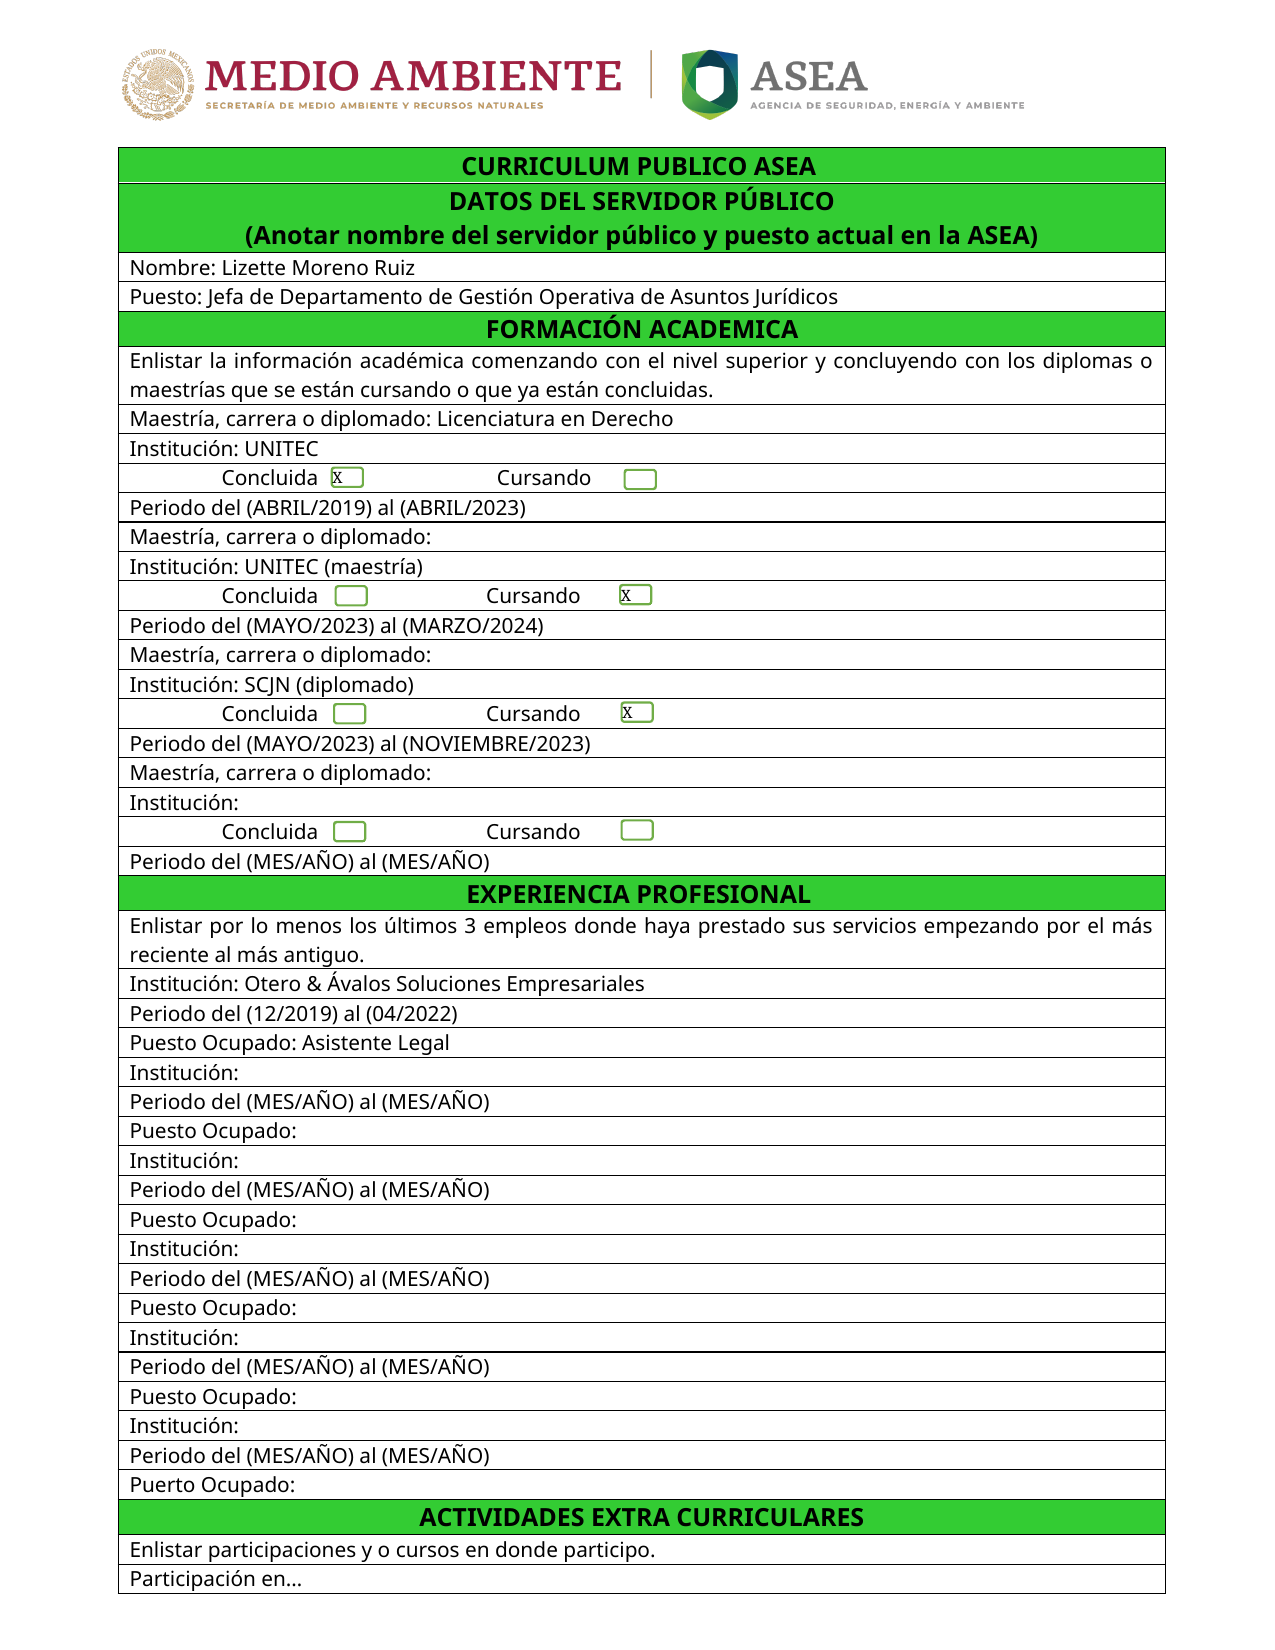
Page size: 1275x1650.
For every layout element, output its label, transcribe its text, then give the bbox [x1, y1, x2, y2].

table_cell Institución: [119, 1235, 1165, 1263]
table_cell Puesto Ocupado: [119, 1205, 1165, 1233]
table_cell DATOS DEL SERVIDOR PÚBLICO (Anotar nombre del servidor público y puesto actual en la ASEA) [119, 184, 1165, 252]
table_cell Periodo del (ABRIL/2019) al (ABRIL/2023) [119, 493, 1165, 521]
table_cell Institución: [119, 1411, 1165, 1440]
table_cell Periodo del (MES/AÑO) al (MES/AÑO) [119, 1264, 1165, 1292]
table_cell FORMACIÓN ACADEMICA [119, 312, 1165, 346]
table_header CURRICULUM PUBLICO ASEA [119, 148, 1165, 182]
table_cell Concluida Cursando [119, 581, 1165, 610]
table_cell Institución: UNITEC (maestría) [119, 552, 1165, 580]
table_cell Institución: Otero & Ávalos Soluciones Empresariales [119, 969, 1165, 998]
table_cell Maestría, carrera o diplomado: [119, 640, 1165, 669]
table_cell Periodo del (MAYO/2023) al (NOVIEMBRE/2023) [119, 729, 1165, 757]
table_cell Puesto Ocupado: [119, 1294, 1165, 1322]
table_cell Puesto: Jefa de Departamento de Gestión Operativa de Asuntos Jurídicos [119, 282, 1165, 311]
table_cell Institución: SCJN (diplomado) [119, 670, 1165, 698]
table_cell Institución: UNITEC [119, 434, 1165, 462]
table_cell Maestría, carrera o diplomado: [119, 523, 1165, 551]
table_cell Institución: [119, 1323, 1165, 1351]
table_cell Institución: [119, 788, 1165, 816]
table_cell Puesto Ocupado: Asistente Legal [119, 1028, 1165, 1057]
table_cell Nombre: Lizette Moreno Ruiz [119, 253, 1165, 281]
table_cell Puesto Ocupado: [119, 1117, 1165, 1145]
table_cell EXPERIENCIA PROFESIONAL [119, 876, 1165, 910]
table_cell Institución: [119, 1058, 1165, 1086]
table_cell ACTIVIDADES EXTRA CURRICULARES [119, 1500, 1165, 1534]
table_cell Concluida Cursando [119, 699, 1165, 728]
table_cell Periodo del (MAYO/2023) al (MARZO/2024) [119, 611, 1165, 639]
table_cell Institución: [119, 1146, 1165, 1174]
table_cell Maestría, carrera o diplomado: [119, 758, 1165, 787]
table_cell Periodo del (MES/AÑO) al (MES/AÑO) [119, 847, 1165, 875]
table_cell Periodo del (MES/AÑO) al (MES/AÑO) [119, 1353, 1165, 1381]
table_cell Enlistar participaciones y o cursos en donde participo. [119, 1535, 1165, 1563]
table_cell Concluida Cursando [119, 817, 1165, 846]
table_cell Periodo del (MES/AÑO) al (MES/AÑO) [119, 1441, 1165, 1469]
table_cell Periodo del (MES/AÑO) al (MES/AÑO) [119, 1176, 1165, 1204]
table_cell Periodo del (12/2019) al (04/2022) [119, 999, 1165, 1027]
table_cell Participación en… [119, 1565, 1165, 1593]
table_cell Enlistar la información académica comenzando con el nivel superior y concluyendo con los diplomas o maestrías que se están cursando o que ya están concluidas. [119, 347, 1165, 403]
table_cell Periodo del (MES/AÑO) al (MES/AÑO) [119, 1087, 1165, 1116]
table_cell Enlistar por lo menos los últimos 3 empleos donde haya prestado sus servicios empezando por el más reciente al más antiguo. [119, 911, 1165, 968]
table_cell Maestría, carrera o diplomado: Licenciatura en Derecho [119, 405, 1165, 433]
table_cell Puerto Ocupado: [119, 1470, 1165, 1499]
table_cell Puesto Ocupado: [119, 1382, 1165, 1410]
table_cell Concluida Cursando [119, 464, 1165, 492]
